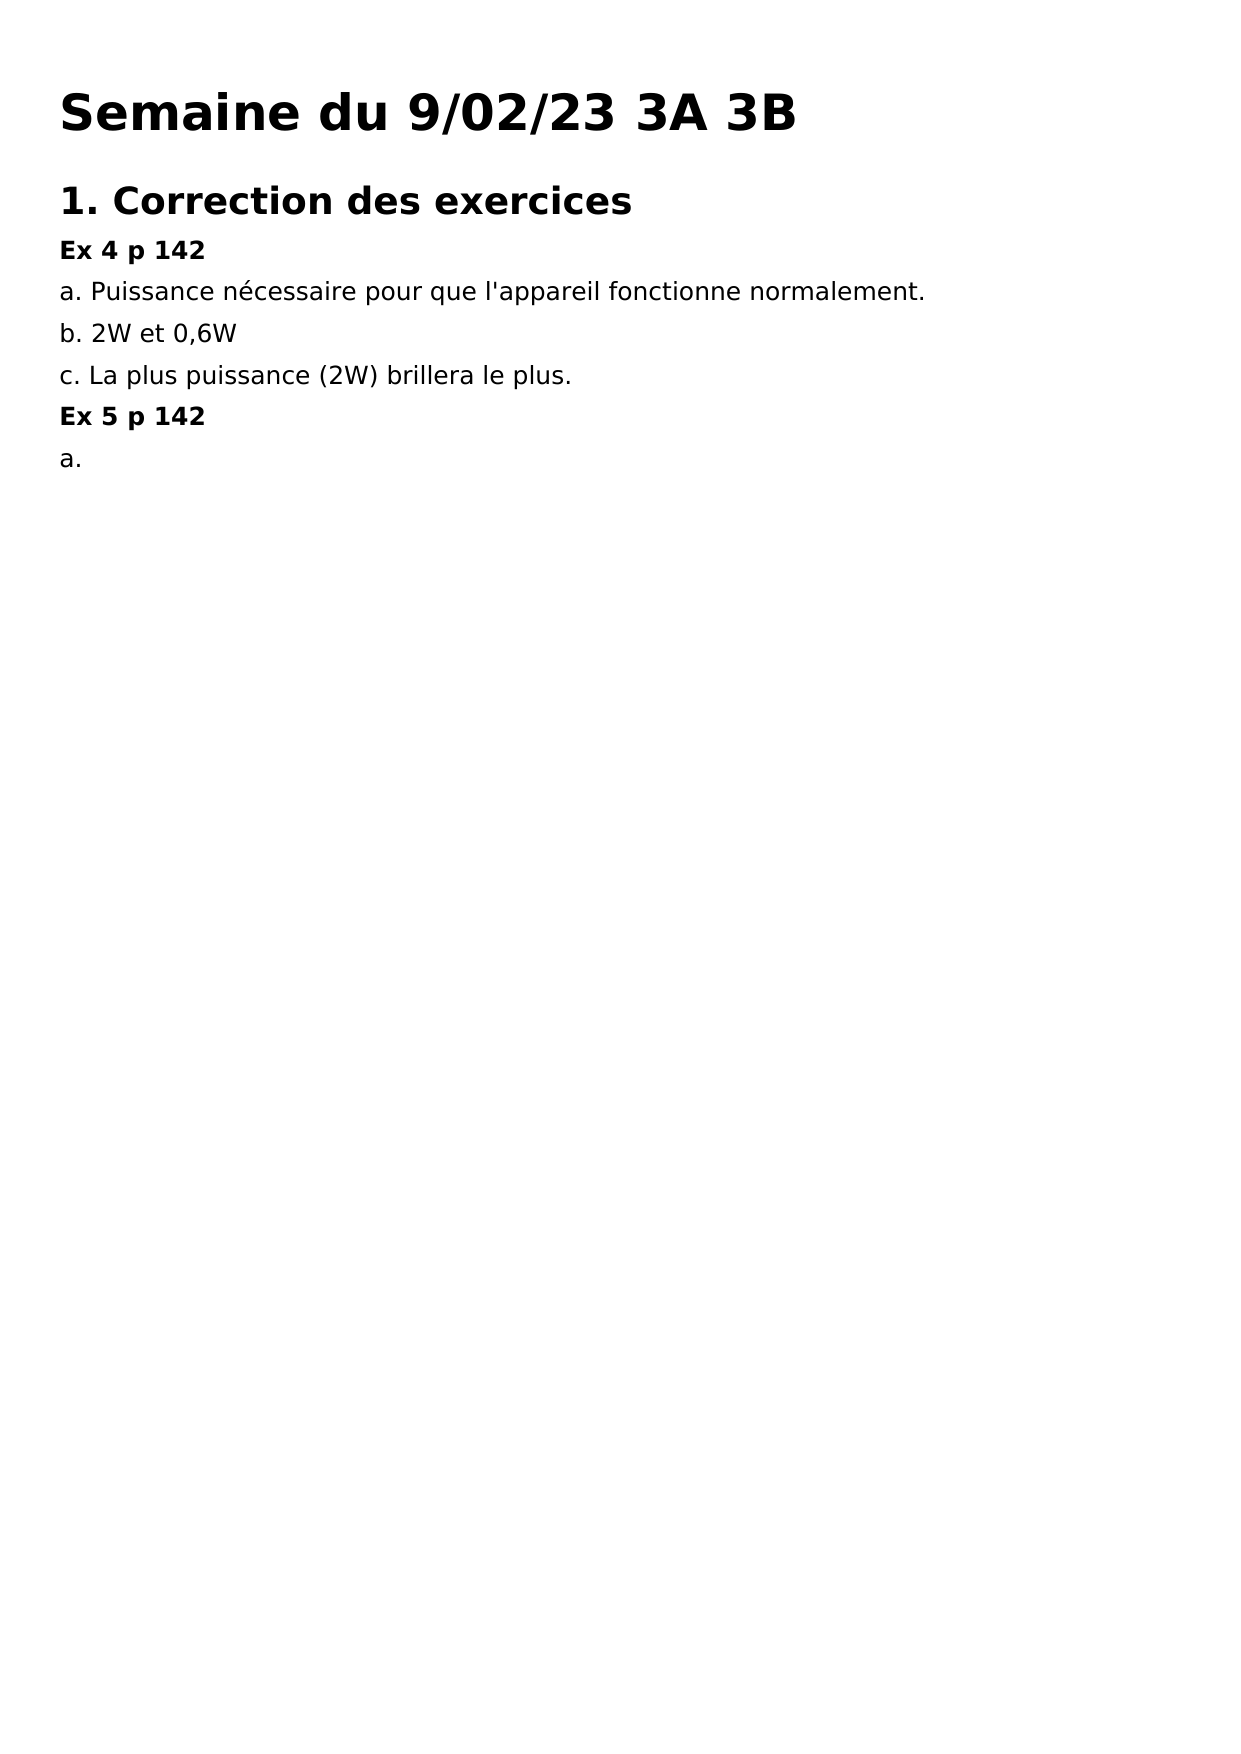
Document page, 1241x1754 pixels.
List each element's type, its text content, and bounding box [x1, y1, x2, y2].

text Ex 4 p 142 [59, 236, 1181, 265]
text a. [59, 444, 1181, 473]
text c. La plus puissance (2W) brillera le plus. [59, 361, 1181, 390]
text Ex 5 p 142 [59, 403, 1181, 432]
text b. 2W et 0,6W [59, 319, 1181, 348]
subtitle 1. Correction des exercices [59, 180, 1181, 223]
text a. Puissance nécessaire pour que l'appareil fonctionne normalement. [59, 278, 1181, 307]
subtitle Semaine du 9/02/23 3A 3B [59, 84, 1181, 142]
